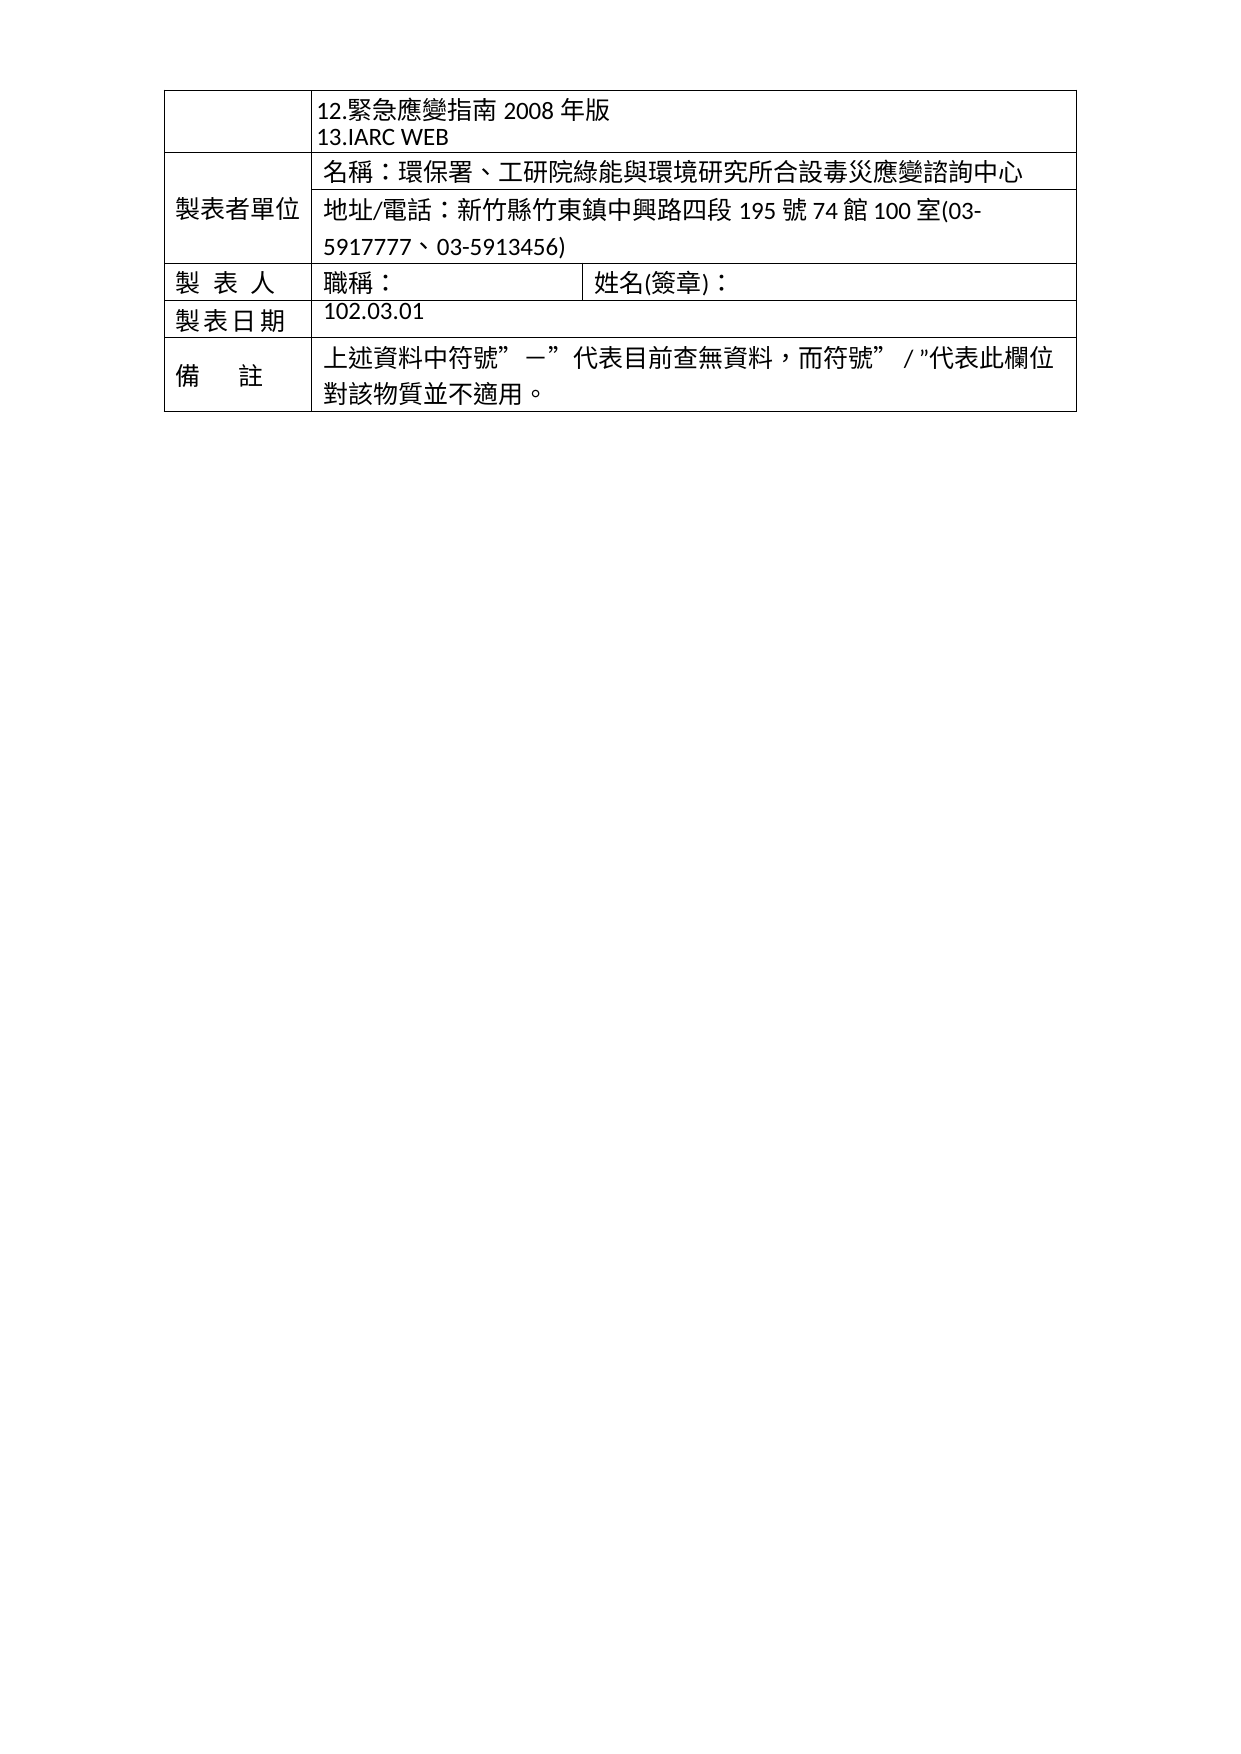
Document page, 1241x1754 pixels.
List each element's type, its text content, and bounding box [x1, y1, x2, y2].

table_cell 上述資料中符號”－”代表目前查無資料，而符號” / ”代表此欄位對該物質並不適用。 [312, 338, 1076, 411]
table_cell 備註 [165, 338, 311, 411]
table_cell 製表人 [165, 264, 311, 300]
table_cell 名稱：環保署、工研院綠能與環境研究所合設毒災應變諮詢中心 [312, 153, 1076, 189]
table_header 12.緊急應變指南 2008 年版 13.IARC WEB [312, 91, 1076, 152]
table_cell 職稱： [312, 264, 582, 300]
table_header [165, 91, 311, 152]
table_cell 姓名(簽章)： [583, 264, 1076, 300]
table_cell 製表者單位 [165, 153, 311, 263]
table_cell 地址/電話：新竹縣竹東鎮中興路四段 195 號 74館100室(03-5917777、03-5913456) [312, 190, 1076, 263]
table_cell 製表日期 [165, 301, 311, 337]
table_cell 102.03.01 [312, 301, 1076, 337]
